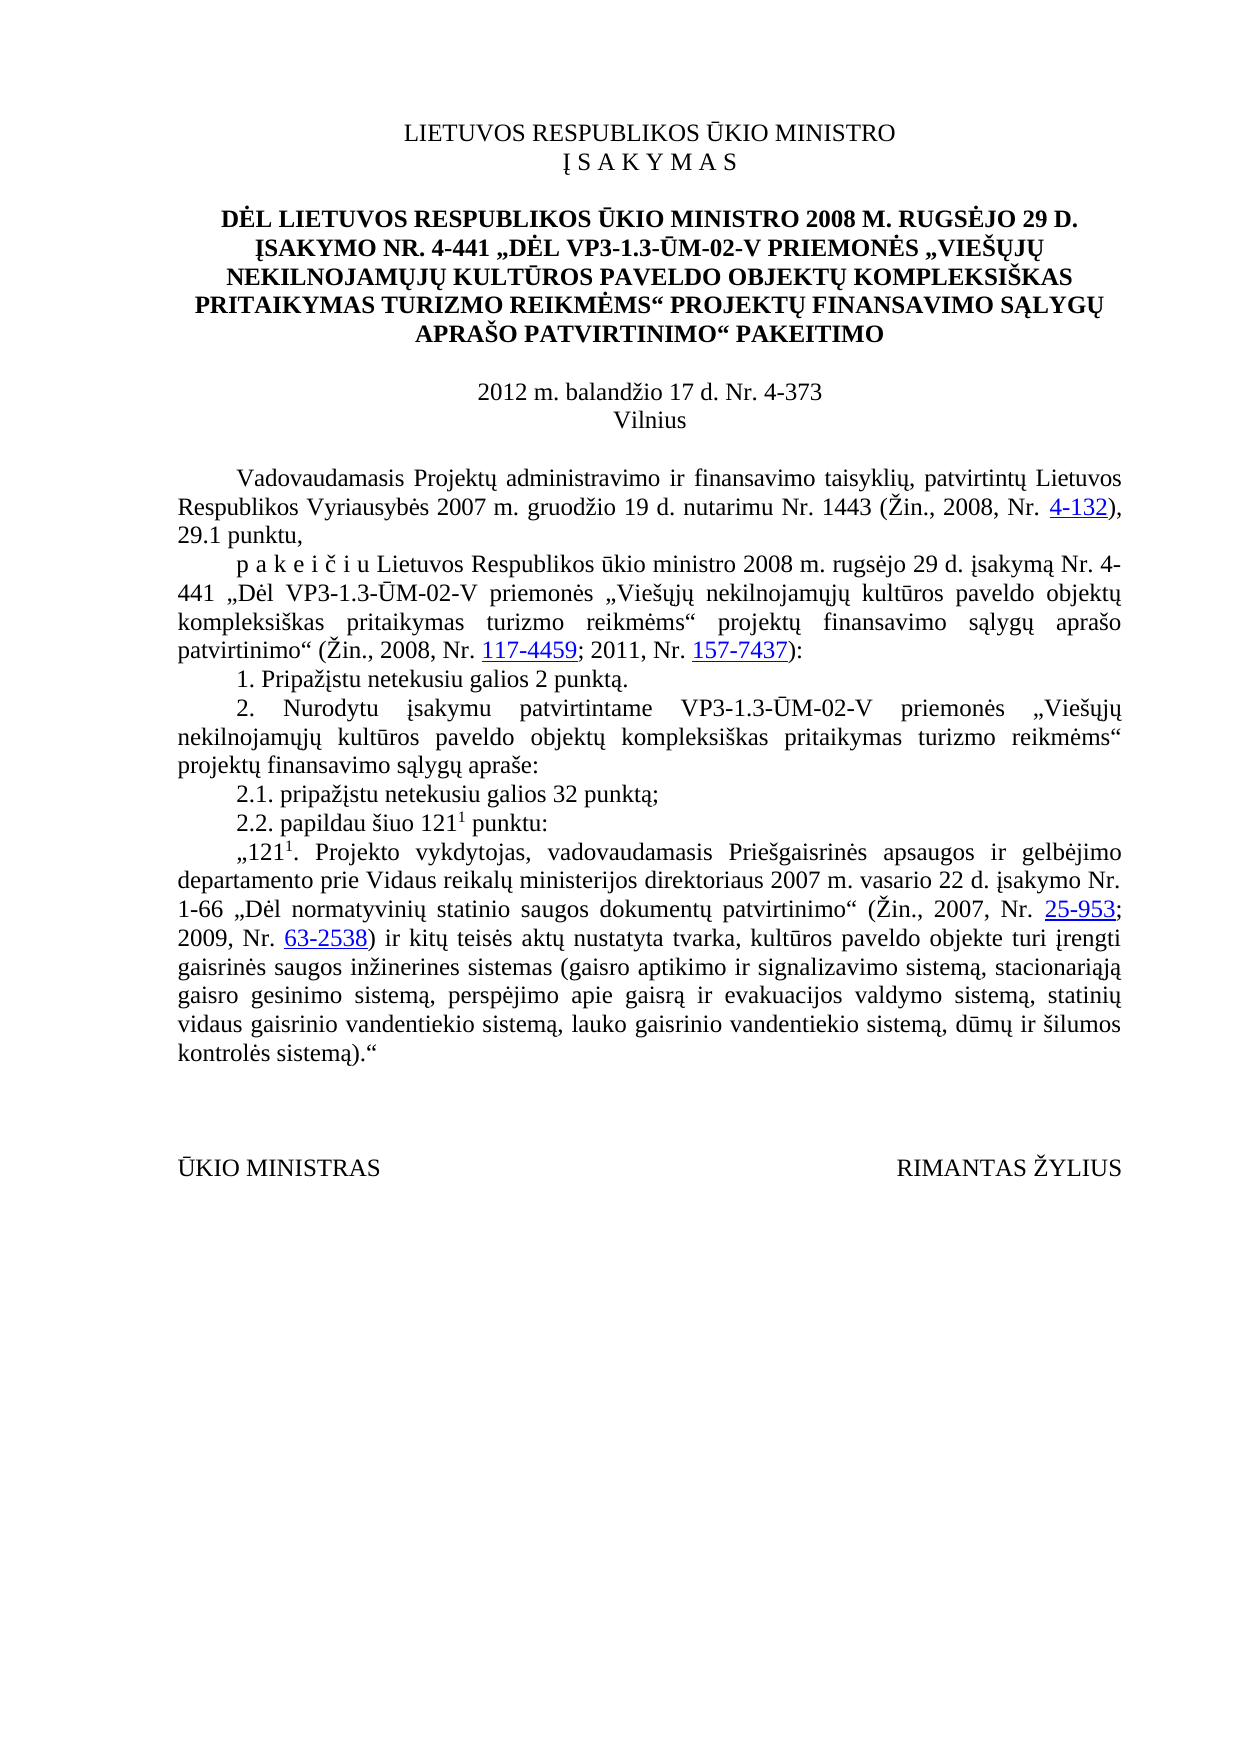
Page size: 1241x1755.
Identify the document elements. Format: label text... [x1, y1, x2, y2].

text 1. Pripažįstu netekusiu galios 2 punktą. [177, 664, 1122, 693]
text 2012 m. balandžio 17 d. Nr. 4-373 [177, 377, 1122, 406]
text 2. Nurodytu įsakymu patvirtintame VP3-1.3-ŪM-02-V priemonės „Viešųjų nekilnojamųjų kultūros paveldo objektų kompleksiškas pritaikymas turizmo reikmėms“ projektų finansavimo sąlygų apraše: [177, 693, 1122, 779]
text DĖL LIETUVOS RESPUBLIKOS ŪKIO MINISTRO 2008 M. rugsėjo 29 D. ĮSAKYMO Nr. 4-441 „DĖL VP3-1.3-ŪM-02-v priemonės „viešųjų nekilnojamųjų kultūros paveldo objektų kompleksiškas pritaikymas turizmo reikmėms“ projektų finansavimo sąlygų aprašo patvirtinimo“ pakeitimo [177, 204, 1122, 348]
text Vilnius [177, 406, 1122, 434]
text p a k e i č i u Lietuvos Respublikos ūkio ministro 2008 m. rugsėjo 29 d. įsakymą Nr. 4-441 „Dėl VP3-1.3-ŪM-02-V priemonės „Viešųjų nekilnojamųjų kultūros paveldo objektų kompleksiškas pritaikymas turizmo reikmėms“ projektų finansavimo sąlygų aprašo patvirtinimo“ (Žin., 2008, Nr. 117-4459; 2011, Nr. 157-7437): [177, 549, 1122, 664]
text 2.2. papildau šiuo 1211 punktu: [177, 808, 1122, 837]
text 2.1. pripažįstu netekusiu galios 32 punktą; [177, 779, 1122, 808]
text „1211. Projekto vykdytojas, vadovaudamasis Priešgaisrinės apsaugos ir gelbėjimo departamento prie Vidaus reikalų ministerijos direktoriaus 2007 m. vasario 22 d. įsakymo Nr. 1-66 „Dėl normatyvinių statinio saugos dokumentų patvirtinimo“ (Žin., 2007, Nr. 25-953; 2009, Nr. 63-2538) ir kitų teisės aktų nustatyta tvarka, kultūros paveldo objekte turi įrengti gaisrinės saugos inžinerines sistemas (gaisro aptikimo ir signalizavimo sistemą, stacionariąją gaisro gesinimo sistemą, perspėjimo apie gaisrą ir evakuacijos valdymo sistemą, statinių vidaus gaisrinio vandentiekio sistemą, lauko gaisrinio vandentiekio sistemą, dūmų ir šilumos kontrolės sistemą).“ [177, 837, 1122, 1067]
text LIETUVOS RESPUBLIKOS ŪKIO MINISTRO [177, 118, 1122, 147]
text Ūkio ministras Rimantas Žylius [177, 1153, 1122, 1182]
text Vadovaudamasis Projektų administravimo ir finansavimo taisyklių, patvirtintų Lietuvos Respublikos Vyriausybės 2007 m. gruodžio 19 d. nutarimu Nr. 1443 (Žin., 2008, Nr. 4-132), 29.1 punktu, [177, 463, 1122, 549]
text į s a k y m a s [177, 147, 1122, 176]
